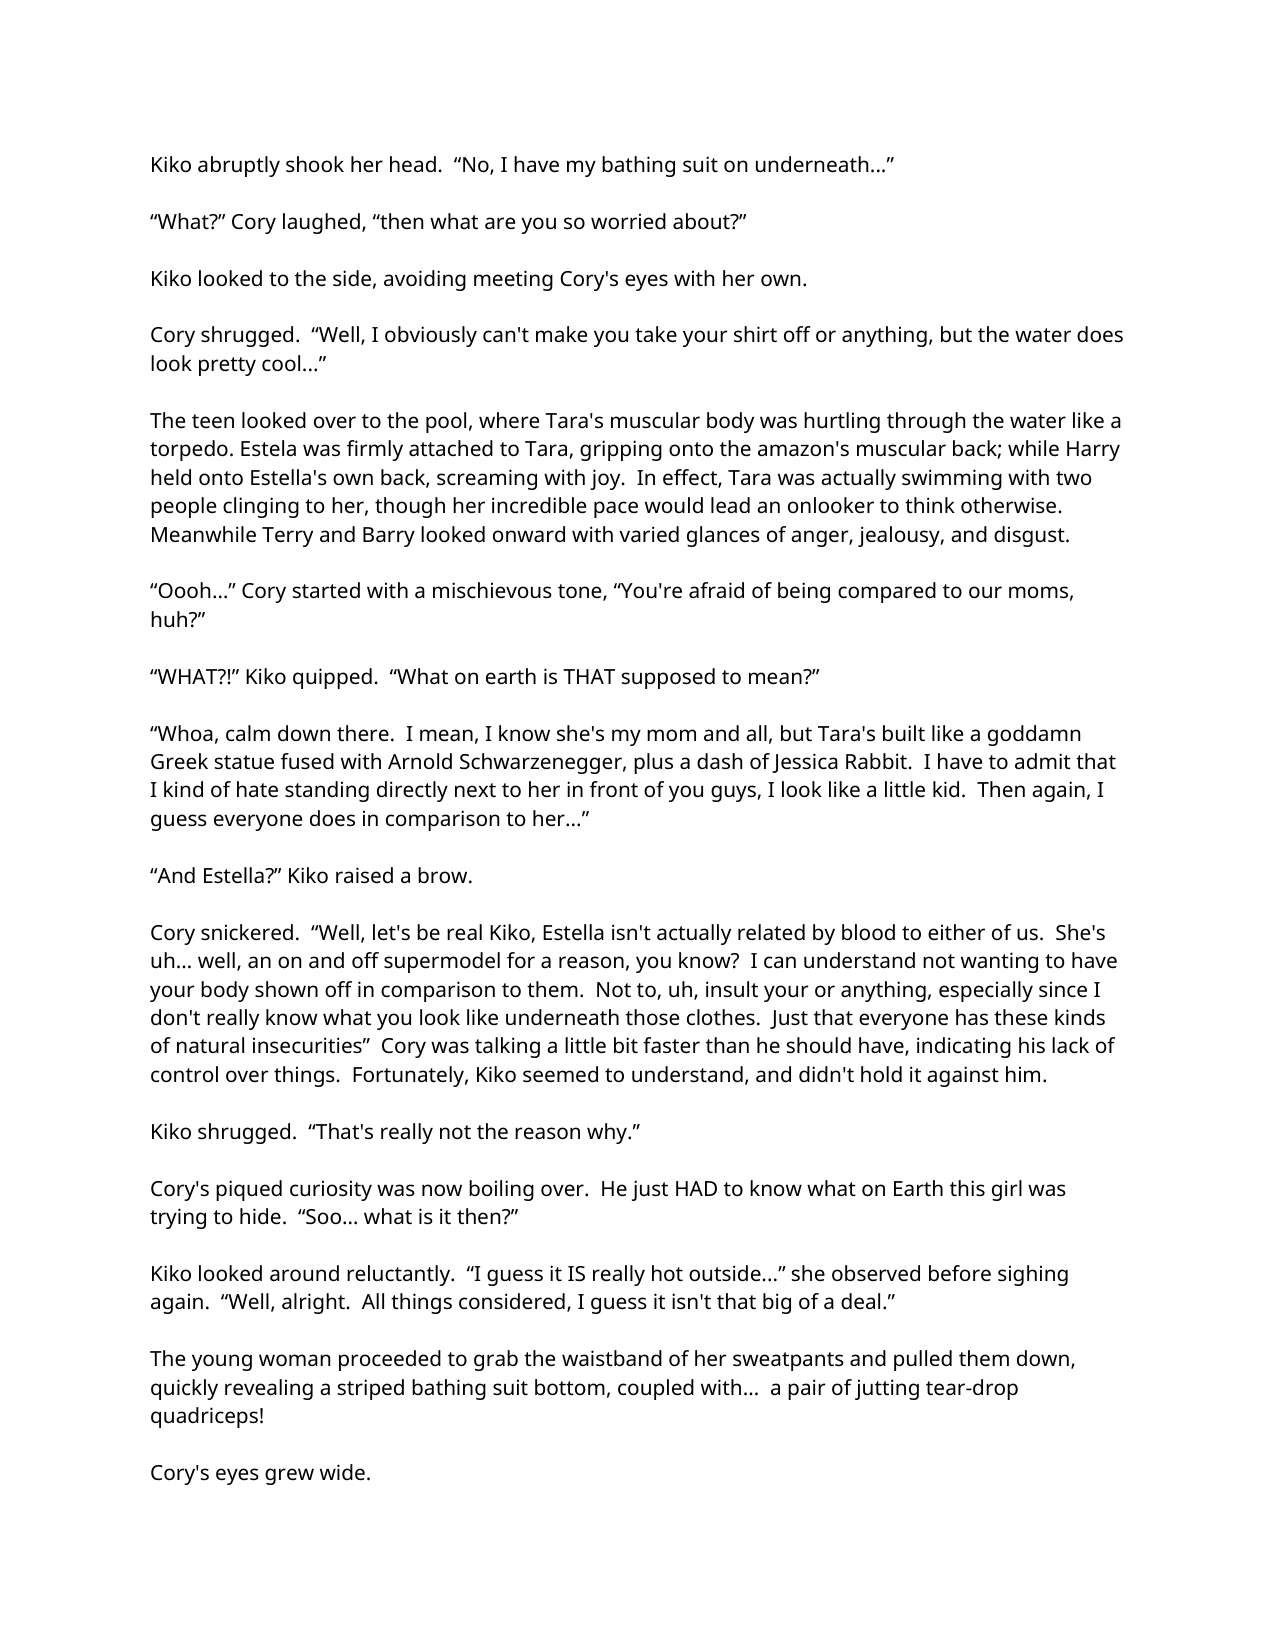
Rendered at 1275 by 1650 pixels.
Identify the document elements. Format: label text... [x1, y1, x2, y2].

text Cory snickered. “Well, let's be real Kiko, Estella isn't actually related by blood to either of us. She's uh… well, an on and off supermodel for a reason, you know? I can understand not wanting to have your body shown off in comparison to them. Not to, uh, insult your or anything, especially since I don't really know what you look like underneath those clothes. Just that everyone has these kinds of natural insecurities” Cory was talking a little bit faster than he should have, indicating his lack of control over things. Fortunately, Kiko seemed to understand, and didn't hold it against him. [150, 918, 1125, 1088]
text “And Estella?” Kiko raised a brow. [150, 861, 1125, 889]
text Cory's eyes grew wide. [150, 1458, 1125, 1487]
text The teen looked over to the pool, where Tara's muscular body was hurtling through the water like a torpedo. Estela was firmly attached to Tara, gripping onto the amazon's muscular back; while Harry held onto Estella's own back, screaming with joy. In effect, Tara was actually swimming with two people clinging to her, though her incredible pace would lead an onlooker to think otherwise. Meanwhile Terry and Barry looked onward with varied glances of anger, jealousy, and disgust. [150, 406, 1125, 548]
text The young woman proceeded to grab the waistband of her sweatpants and pulled them down, quickly revealing a striped bathing suit bottom, coupled with… a pair of jutting tear-drop quadriceps! [150, 1344, 1125, 1430]
text “What?” Cory laughed, “then what are you so worried about?” [150, 207, 1125, 235]
text Kiko looked around reluctantly. “I guess it IS really hot outside...” she observed before sighing again. “Well, alright. All things considered, I guess it isn't that big of a deal.” [150, 1259, 1125, 1316]
text “Oooh…” Cory started with a mischievous tone, “You're afraid of being compared to our moms, huh?” [150, 577, 1125, 633]
text “Whoa, calm down there. I mean, I know she's my mom and all, but Tara's built like a goddamn Greek statue fused with Arnold Schwarzenegger, plus a dash of Jessica Rabbit. I have to admit that I kind of hate standing directly next to her in front of you guys, I look like a little kid. Then again, I guess everyone does in comparison to her...” [150, 719, 1125, 832]
text Kiko abruptly shook her head. “No, I have my bathing suit on underneath...” [150, 150, 1125, 178]
text Kiko shrugged. “That's really not the reason why.” [150, 1117, 1125, 1145]
text Cory shrugged. “Well, I obviously can't make you take your shirt off or anything, but the water does look pretty cool...” [150, 321, 1125, 377]
text Cory's piqued curiosity was now boiling over. He just HAD to know what on Earth this girl was trying to hide. “Soo… what is it then?” [150, 1174, 1125, 1231]
text Kiko looked to the side, avoiding meeting Cory's eyes with her own. [150, 264, 1125, 292]
text “WHAT?!” Kiko quipped. “What on earth is THAT supposed to mean?” [150, 662, 1125, 690]
